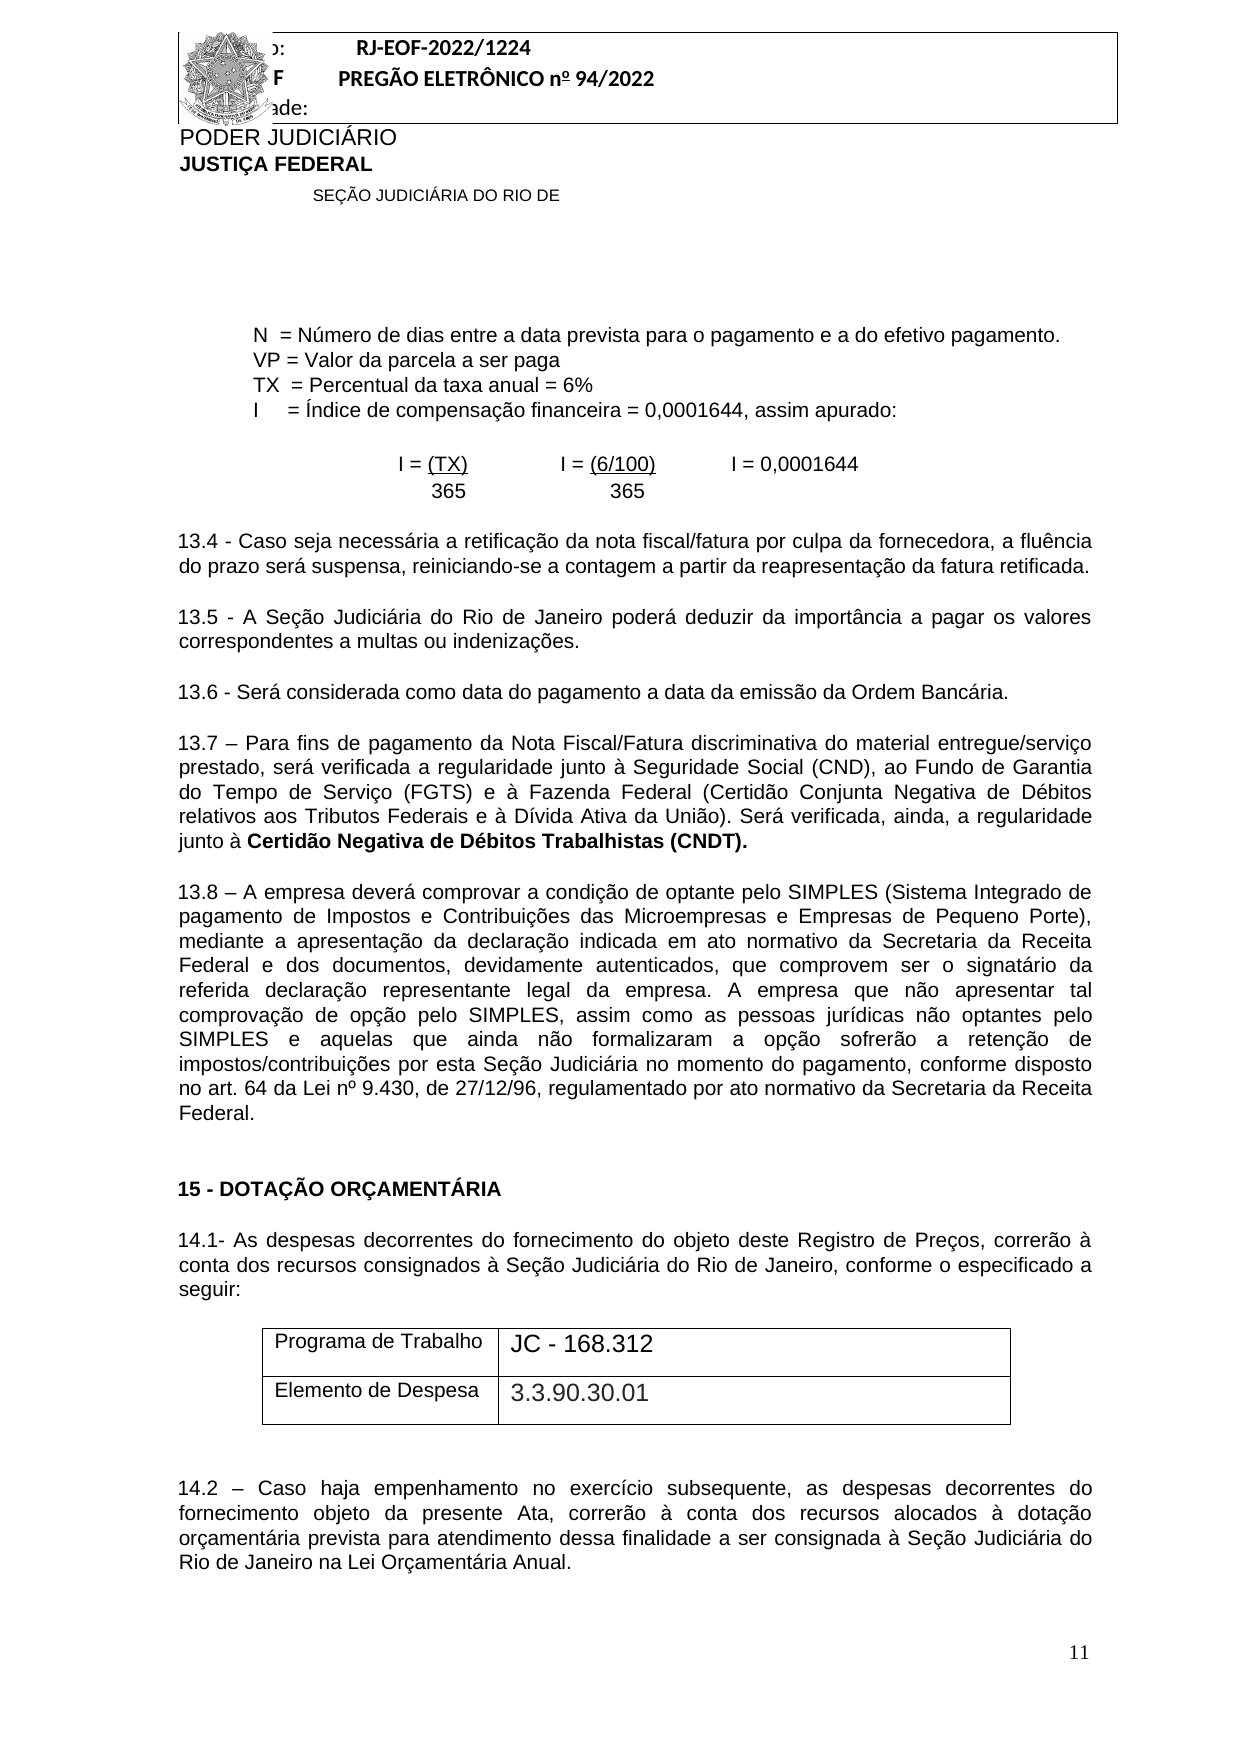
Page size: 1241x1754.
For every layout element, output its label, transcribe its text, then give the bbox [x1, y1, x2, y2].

table_cell [481, 1377, 498, 1424]
text 13.5 - A Seção Judiciária do Rio de Janeiro poderá deduzir da importância a pagar os valores correspondentes a multas ou indenizações. [177, 604, 1093, 653]
text 365 365 [177, 478, 1093, 502]
table_header Programa de Trabalho [274, 1329, 481, 1376]
text 13.7 – Para fins de pagamento da Nota Fiscal/Fatura discriminativa do material entregue/serviço prestado, será verificada a regularidade junto à Seguridade Social (CND), ao Fundo de Garantia do Tempo de Serviço (FGTS) e à Fazenda Federal (Certidão Conjunta Negativa de Débitos relativos aos Tributos Federais e à Dívida Ativa da União). Será verificada, ainda, a regularidade junto à Certidão Negativa de Débitos Trabalhistas (CNDT). [177, 731, 1093, 853]
text 14.2 – Caso haja empenhamento no exercício subsequente, as despesas decorrentes do fornecimento objeto da presente Ata, correrão à conta dos recursos alocados à dotação orçamentária prevista para atendimento dessa finalidade a ser consignada à Seção Judiciária do Rio de Janeiro na Lei Orçamentária Anual. [177, 1476, 1093, 1574]
text VP = Valor da parcela a ser paga [253, 348, 1093, 372]
text I = (TX) I = (6/100) I = 0,0001644 [179, 449, 1095, 477]
table_cell [263, 1377, 274, 1424]
table_cell 3.3.90.30.01 [499, 1377, 1010, 1424]
text N = Número de dias entre a data prevista para o pagamento e a do efetivo pagamento. [253, 323, 1093, 347]
text TX = Percentual da taxa anual = 6% [253, 373, 1093, 397]
text 13.8 – A empresa deverá comprovar a condição de optante pelo SIMPLES (Sistema Integrado de pagamento de Impostos e Contribuições das Microempresas e Empresas de Pequeno Porte), mediante a apresentação da declaração indicada em ato normativo da Secretaria da Receita Federal e dos documentos, devidamente autenticados, que comprovem ser o signatário da referida declaração representante legal da empresa. A empresa que não apresentar tal comprovação de opção pelo SIMPLES, assim como as pessoas jurídicas não optantes pelo SIMPLES e aquelas que ainda não formalizaram a opção sofrerão a retenção de impostos/contribuições por esta Seção Judiciária no momento do pagamento, conforme disposto no art. 64 da Lei nº 9.430, de 27/12/96, regulamentado por ato normativo da Secretaria da Receita Federal. [177, 879, 1093, 1125]
text I = Índice de compensação financeira = 0,0001644, assim apurado: [253, 398, 1093, 422]
table_header [263, 1329, 274, 1376]
table_header JC - 168.312 [499, 1329, 1010, 1376]
text 13.6 - Será considerada como data do pagamento a data da emissão da Ordem Bancária. [177, 680, 1093, 704]
text 14.1- As despesas decorrentes do fornecimento do objeto deste Registro de Preços, correrão à conta dos recursos consignados à Seção Judiciária do Rio de Janeiro, conforme o especificado a seguir: [177, 1228, 1093, 1301]
table_header [481, 1329, 498, 1376]
text 13.4 - Caso seja necessária a retificação da nota fiscal/fatura por culpa da fornecedora, a fluência do prazo será suspensa, reiniciando-se a contagem a partir da reapresentação da fatura retificada. [177, 529, 1093, 578]
table_cell Elemento de Despesa [274, 1377, 481, 1424]
subtitle - DOTAÇÃO ORÇAMENTÁRIA [177, 1177, 1095, 1201]
